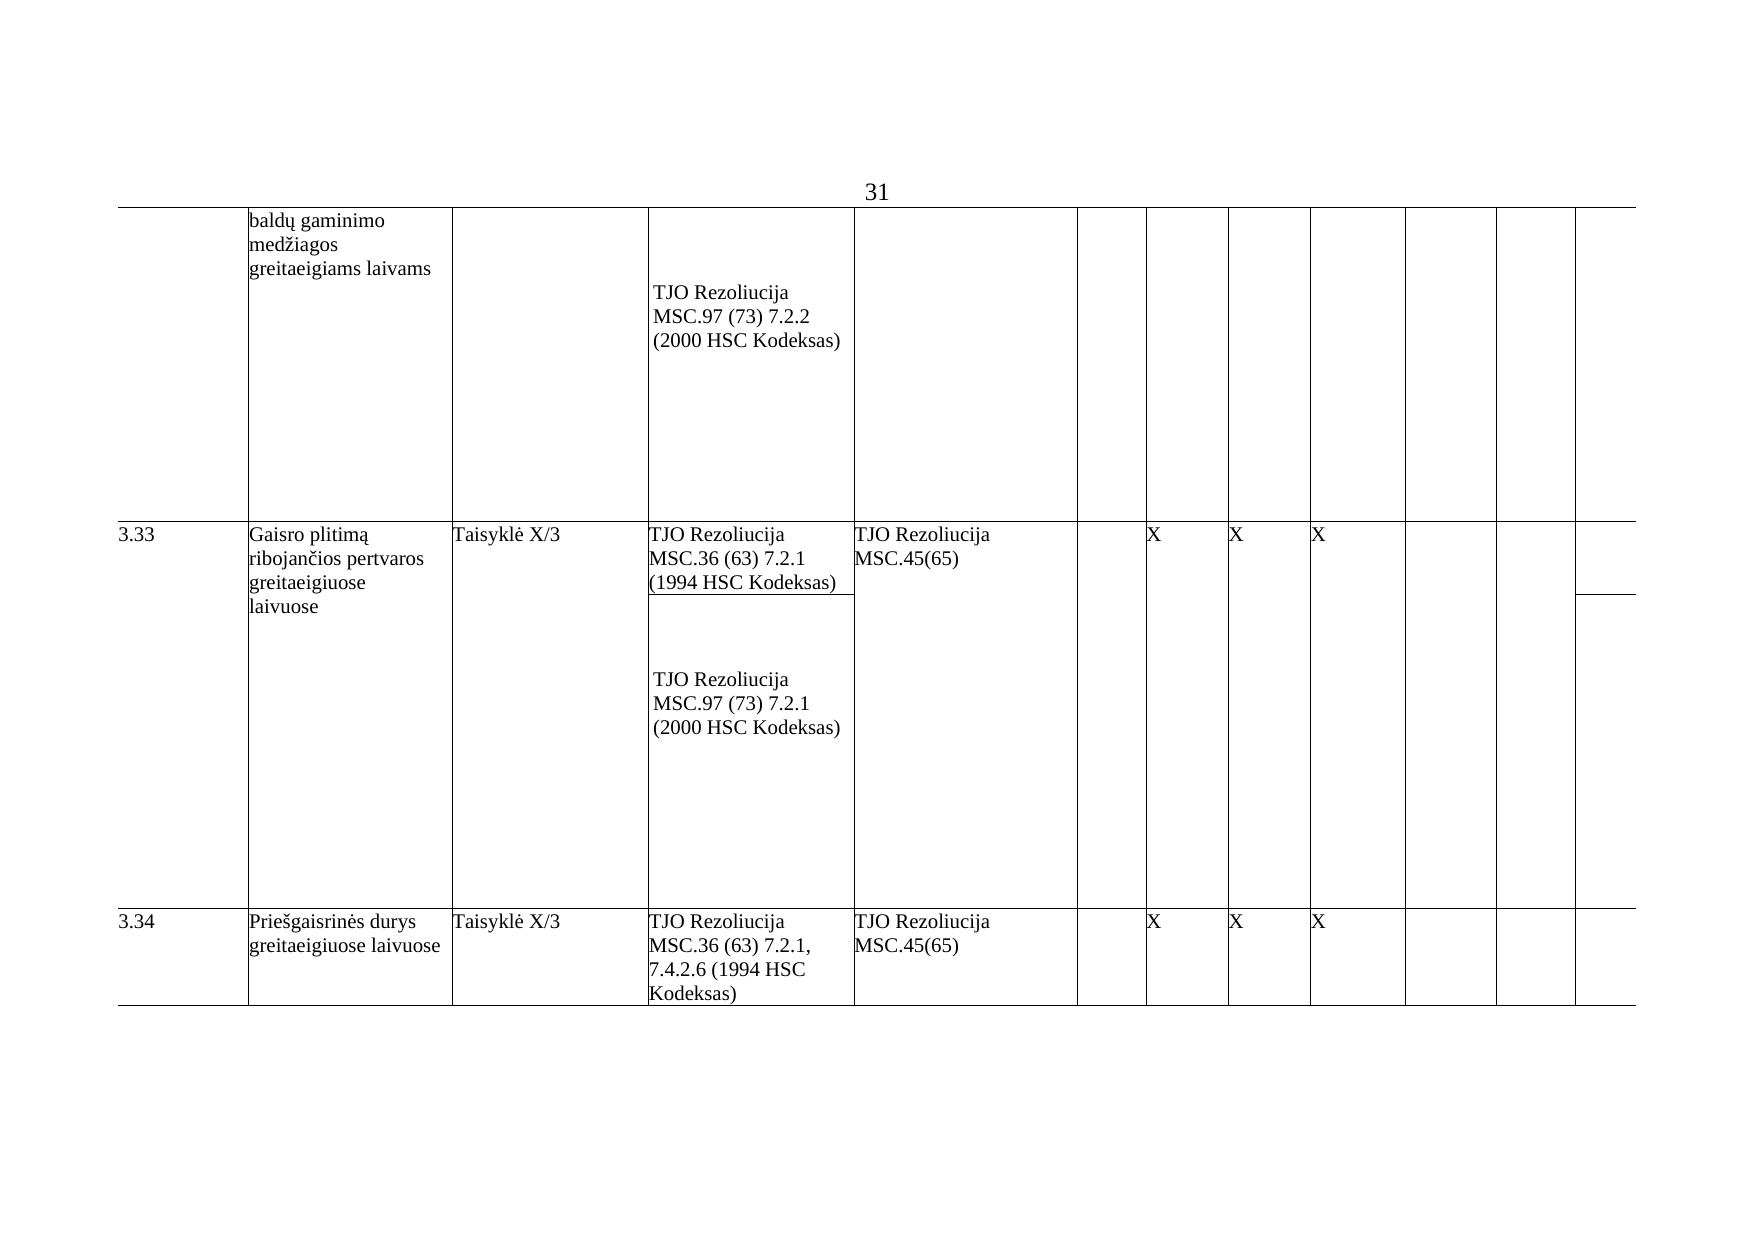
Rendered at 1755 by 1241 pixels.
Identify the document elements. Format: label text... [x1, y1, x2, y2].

table_cell [1497, 909, 1575, 1005]
table_cell 3.33 [118, 522, 248, 908]
table_cell X [1147, 909, 1228, 1005]
table_cell [1078, 909, 1146, 1005]
table_cell X [1147, 522, 1228, 908]
table_cell X [1229, 522, 1310, 908]
table_cell baldų gaminimo medžiagos greitaeigiams laivams [249, 208, 452, 521]
table_cell [1078, 522, 1146, 908]
table_cell Taisyklė X/3 [453, 522, 648, 908]
table_cell X [1229, 909, 1310, 1005]
table_cell [1406, 208, 1496, 521]
table_cell [1576, 208, 1636, 521]
table_cell TJO Rezoliucija MSC.36 (63) 7.2.1 (1994 HSC Kodeksas) [649, 522, 854, 594]
table_cell [1406, 909, 1496, 1005]
table_cell [453, 208, 648, 521]
table_cell [1576, 909, 1636, 1005]
table_cell X [1311, 522, 1405, 908]
table_cell [118, 208, 248, 521]
table_cell TJO Rezoliucija MSC.97 (73) 7.2.2 (2000 HSC Kodeksas) [649, 208, 854, 521]
table_cell 3.34 [118, 909, 248, 1005]
table_cell [1497, 208, 1575, 521]
table_cell TJO Rezoliucija MSC.45(65) [855, 909, 1077, 1005]
table_cell [855, 208, 1077, 521]
table_cell [1576, 522, 1636, 594]
table_cell [1078, 208, 1146, 521]
table_cell [1229, 208, 1310, 521]
table_cell TJO Rezoliucija MSC.97 (73) 7.2.1 (2000 HSC Kodeksas) [649, 595, 854, 908]
table_cell TJO Rezoliucija MSC.36 (63) 7.2.1, 7.4.2.6 (1994 HSC Kodeksas) [649, 909, 854, 1005]
table_cell [1147, 208, 1228, 521]
table_cell Priešgaisrinės durys greitaeigiuose laivuose [249, 909, 452, 1005]
table_cell [1311, 208, 1405, 521]
table_cell X [1311, 909, 1405, 1005]
table_cell TJO Rezoliucija MSC.45(65) [855, 522, 1077, 908]
table_cell [1497, 522, 1575, 908]
table_cell [1406, 522, 1496, 908]
table_cell Gaisro plitimą ribojančios pertvaros greitaeigiuose laivuose [249, 522, 452, 908]
table_cell Taisyklė X/3 [453, 909, 648, 1005]
table_cell [1576, 595, 1636, 908]
